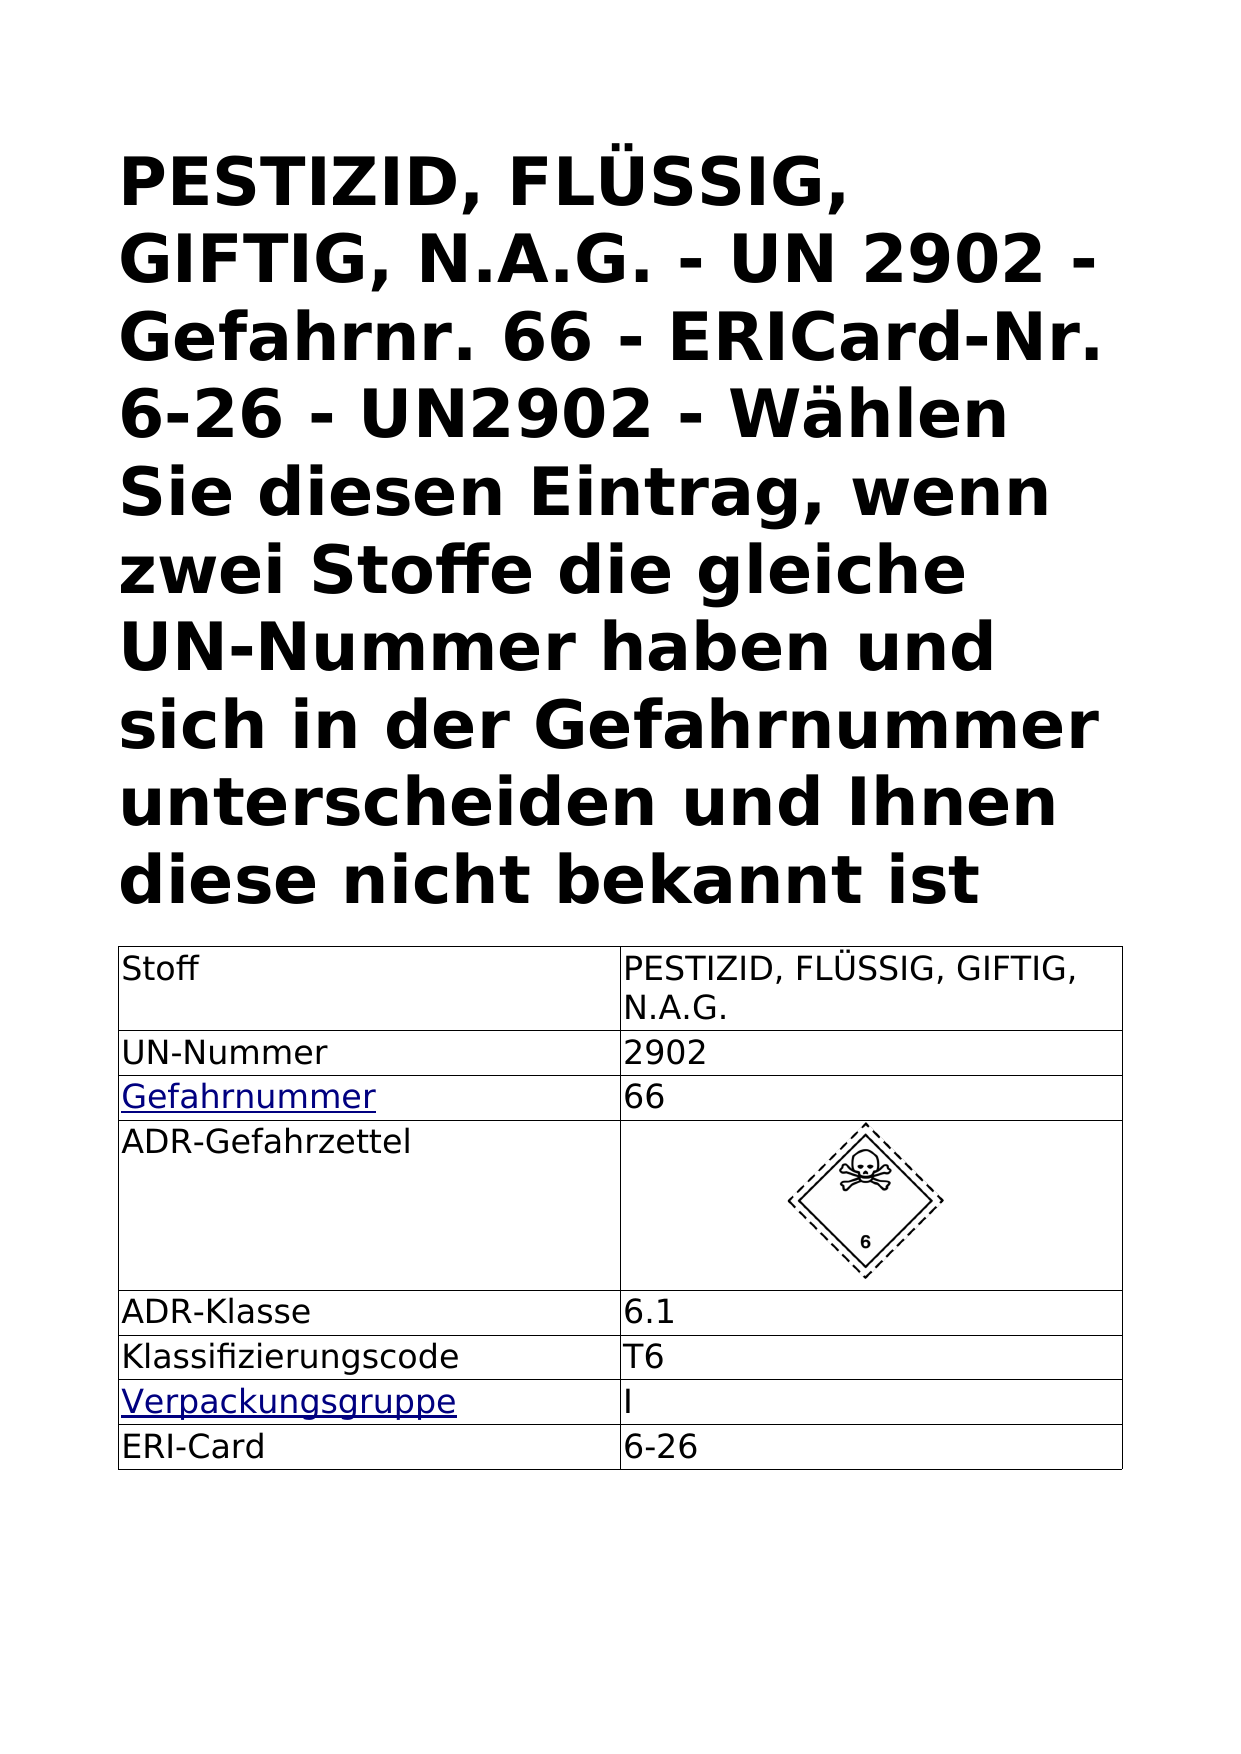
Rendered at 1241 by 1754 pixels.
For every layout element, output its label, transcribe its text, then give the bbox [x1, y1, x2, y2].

picture [787, 1122, 944, 1279]
table_cell I [621, 1380, 1122, 1424]
table_cell Verpackungsgruppe [119, 1380, 620, 1424]
table_cell [621, 1121, 1122, 1290]
table_cell UN-Nummer [119, 1031, 620, 1075]
table_cell ADR-Gefahrzettel [119, 1121, 620, 1290]
table_cell 2902 [621, 1031, 1122, 1075]
table_cell 66 [621, 1076, 1122, 1120]
table_header PESTIZID, FLÜSSIG, GIFTIG, N.A.G. [621, 947, 1122, 1030]
table_cell ADR-Klasse [119, 1291, 620, 1334]
table_cell Gefahrnummer [119, 1076, 620, 1120]
table_header Stoff [119, 947, 620, 1030]
table_cell T6 [621, 1336, 1122, 1379]
subtitle PESTIZID, FLÜSSIG, GIFTIG, N.A.G. - UN 2902 - Gefahrnr. 66 - ERICard-Nr. 6-26 - UN2902 - Wählen Sie diesen Eintrag, wenn zwei Stoffe die gleiche UN-Nummer haben und sich in der Gefahrnummer unterscheiden und Ihnen diese nicht bekannt ist [118, 143, 1122, 919]
table_cell 6.1 [621, 1291, 1122, 1334]
table_cell 6-26 [621, 1425, 1122, 1469]
table_cell ERI-Card [119, 1425, 620, 1469]
table_cell Klassifizierungscode [119, 1336, 620, 1379]
